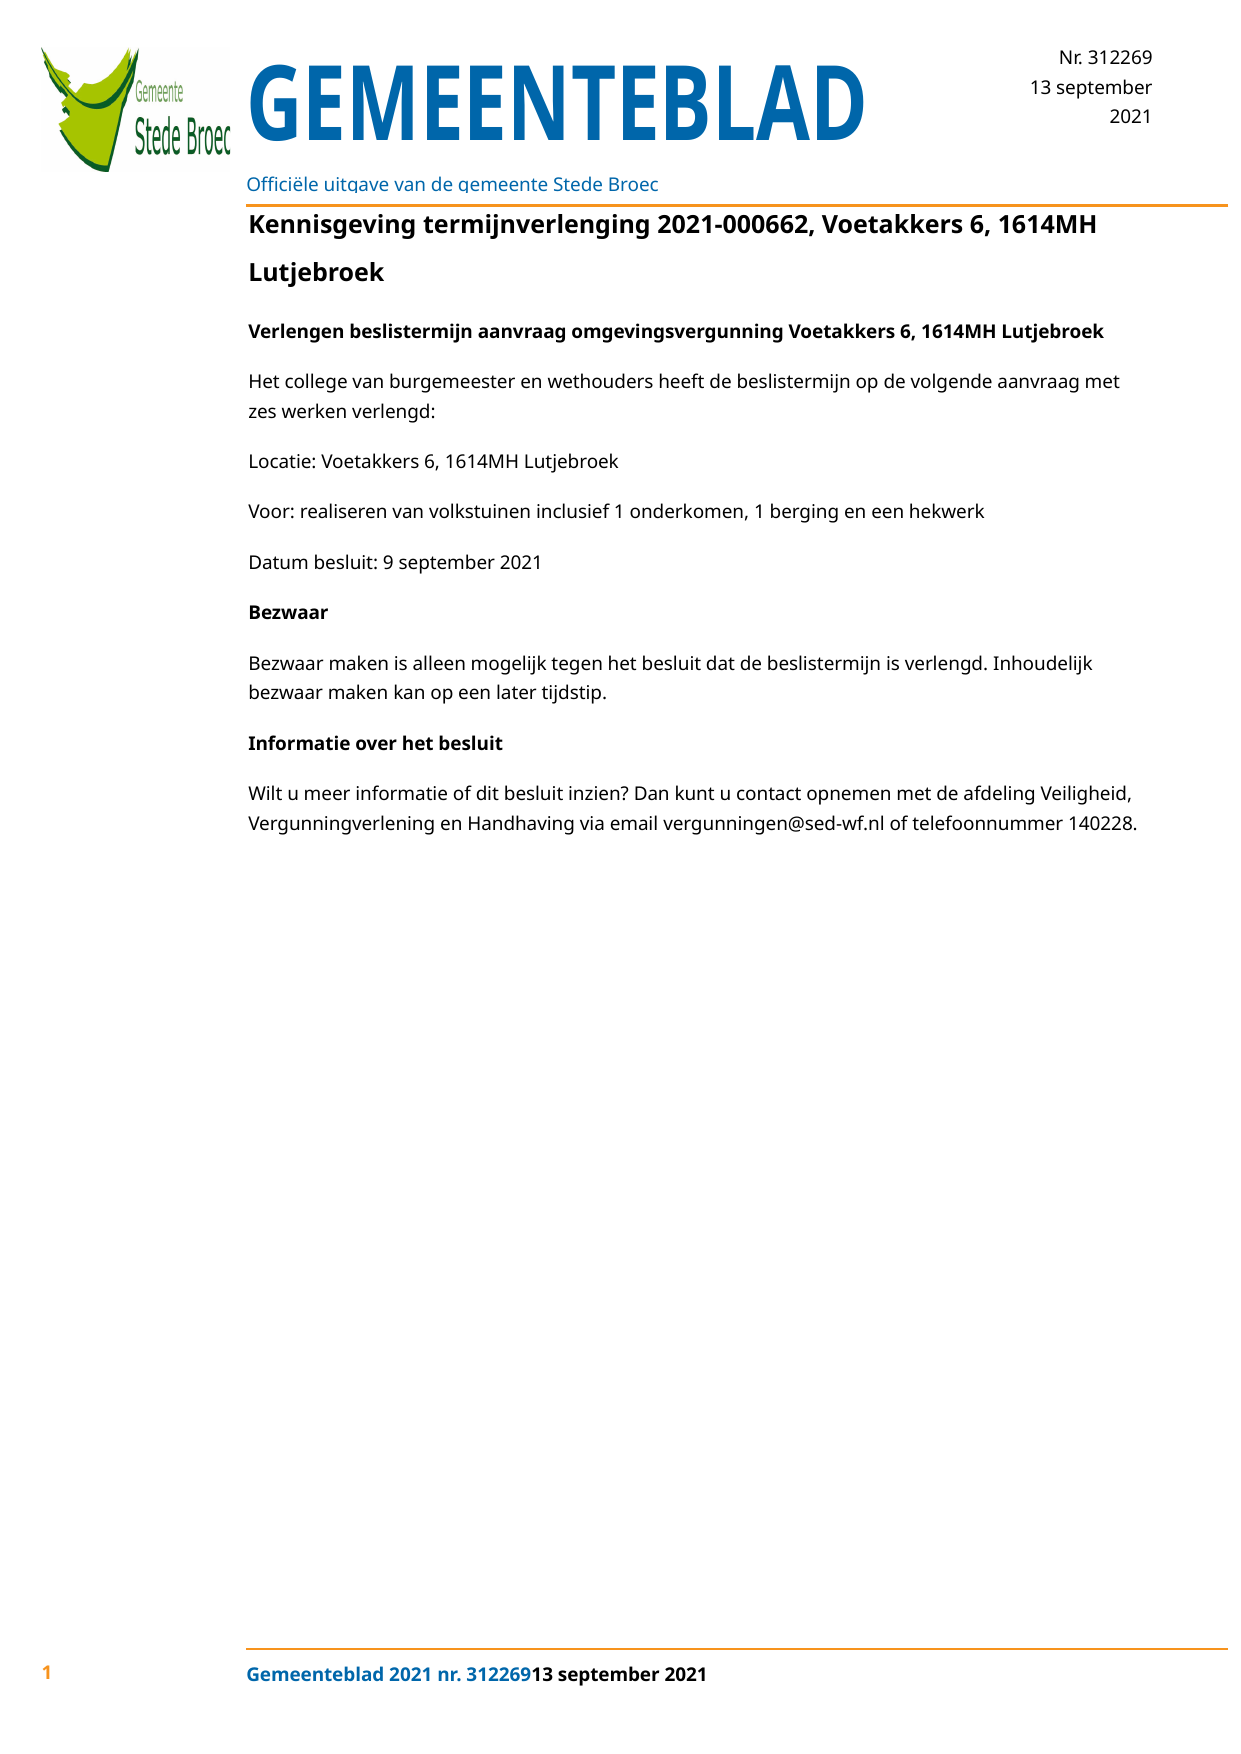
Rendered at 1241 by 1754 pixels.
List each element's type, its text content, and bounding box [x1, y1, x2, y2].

text Verlengen beslistermijn aanvraag omgevingsvergunning Voetakkers 6, 1614MH Lutjebroek [248, 318, 1152, 344]
text Locatie: Voetakkers 6, 1614MH Lutjebroek [248, 448, 1152, 474]
text Bezwaar maken is alleen mogelijk tegen het besluit dat de beslistermijn is verlengd. Inhoudelijk bezwaar maken kan op een later tijdstip. [248, 650, 1152, 705]
picture [41, 47, 231, 172]
text Bezwaar [248, 599, 1152, 625]
text Datum besluit: 9 september 2021 [248, 549, 1152, 575]
text Kennisgeving termijnverlenging 2021-000662, Voetakkers 6, 1614MH Lutjebroek [248, 207, 1152, 288]
text Wilt u meer informatie of dit besluit inzien? Dan kunt u contact opnemen met de afdeling Veiligheid, Vergunningverlening en Handhaving via email vergunningen@sed-wf.nl of telefoonnummer 140228. [248, 780, 1152, 836]
text Informatie over het besluit [248, 730, 1152, 756]
text Het college van burgemeester en wethouders heeft de beslistermijn op de volgende aanvraag met zes werken verlengd: [248, 368, 1152, 424]
text Voor: realiseren van volkstuinen inclusief 1 onderkomen, 1 berging en een hekwerk [248, 499, 1152, 524]
